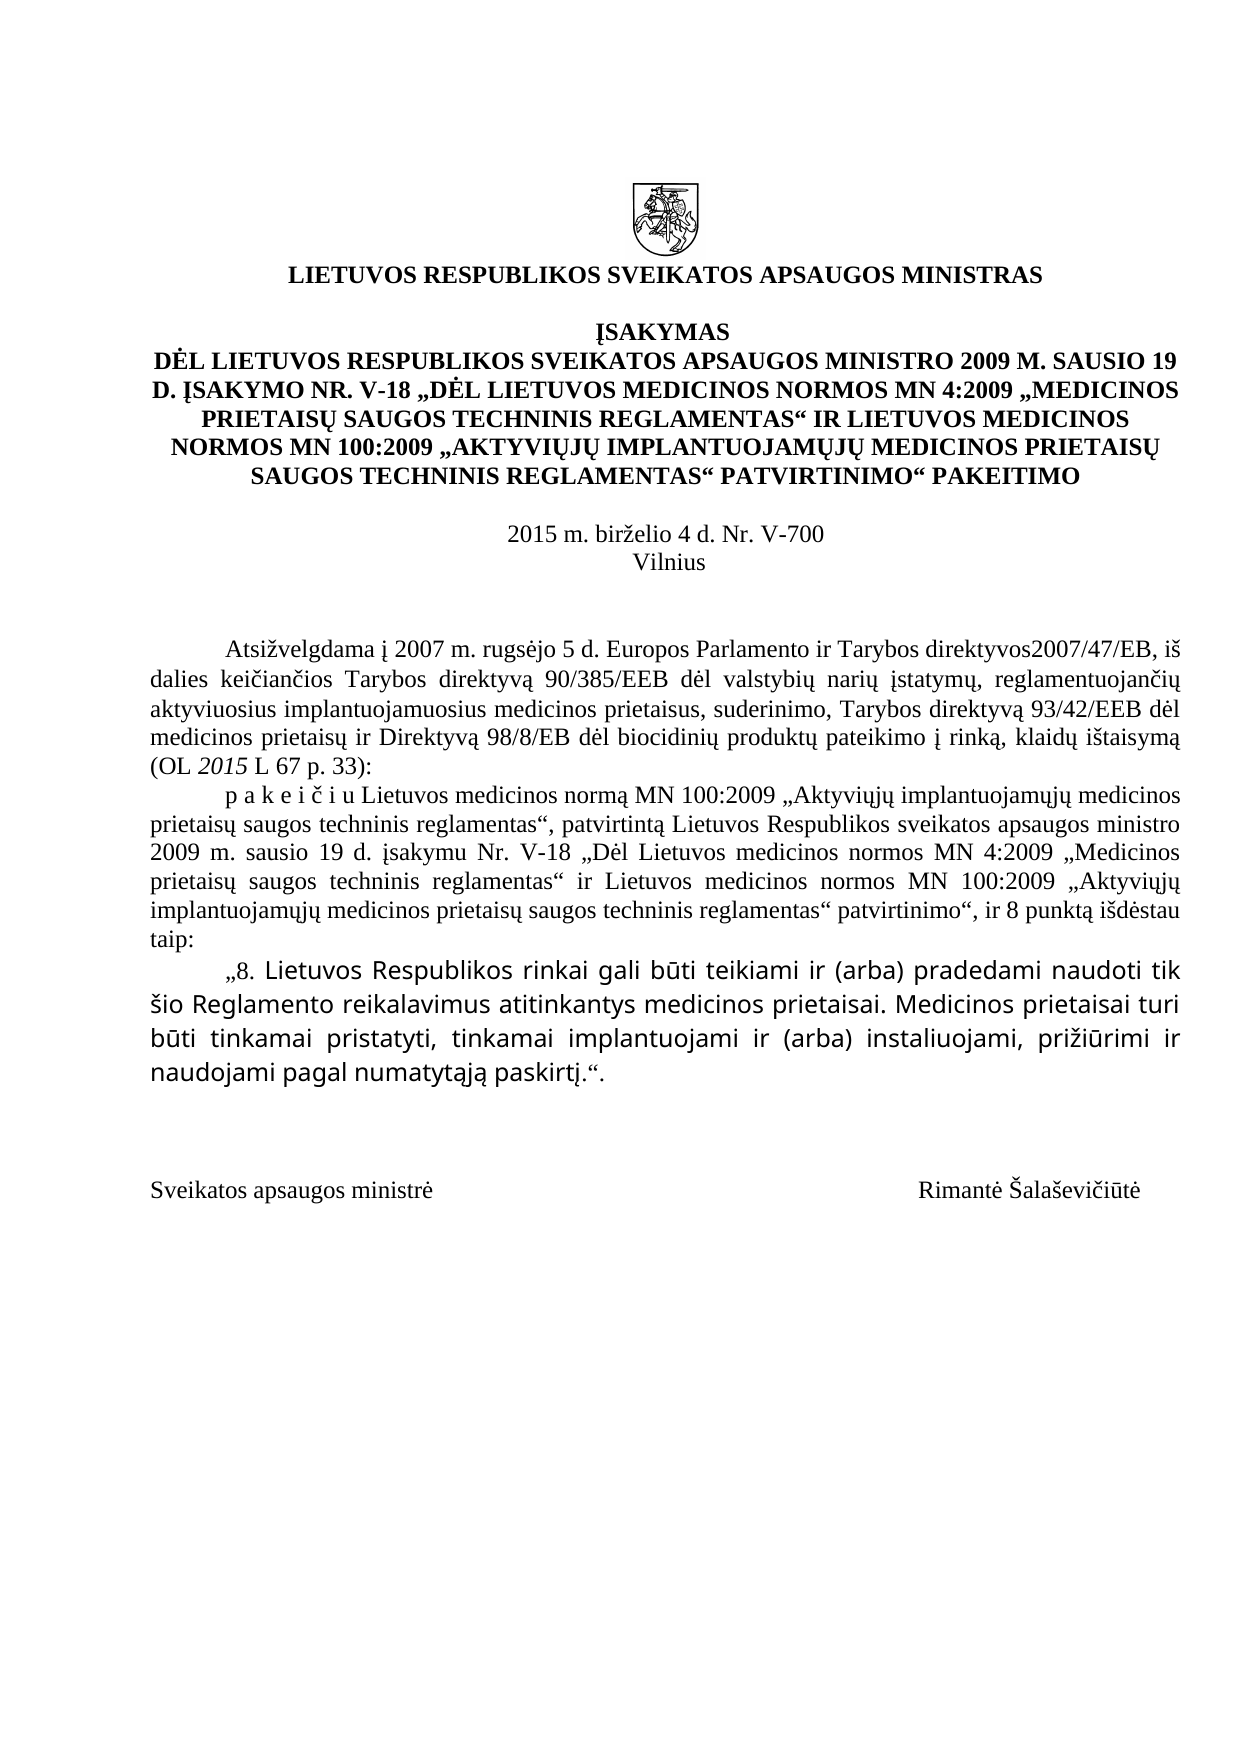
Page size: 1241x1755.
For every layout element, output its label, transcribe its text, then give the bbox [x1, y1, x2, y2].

text LIETUVOS RESPUBLIKOS SVEIKATOS APSAUGOS MINISTRAS [150, 260, 1181, 289]
text 2015 m. birželio 4 d. Nr. V-700 [150, 519, 1181, 547]
text ĮSAKYMAS [150, 317, 1181, 346]
text Vilnius [150, 547, 1181, 576]
text Sveikatos apsaugos ministrė Rimantė Šalaševičiūtė [150, 1175, 1181, 1204]
text „8. Lietuvos Respublikos rinkai gali būti teikiami ir (arba) pradedami naudoti tik šio Reglamento reikalavimus atitinkantys medicinos prietaisai. Medicinos prietaisai turi būti tinkamai pristatyti, tinkamai implantuojami ir (arba) instaliuojami, prižiūrimi ir naudojami pagal numatytąją paskirtį.“. [150, 952, 1181, 1089]
text DĖL LIETUVOS RESPUBLIKOS SVEIKATOS APSAUGOS MINISTRO 2009 M. SAUSIO 19 D. ĮSAKYMO NR. V-18 „DĖL LIETUVOS MEDICINOS NORMOS MN 4:2009 „MEDICINOS PRIETAISŲ SAUGOS TECHNINIS REGLAMENTAS“ IR LIETUVOS MEDICINOS NORMOS MN 100:2009 „AKTYVIŲJŲ IMPLANTUOJAMŲJŲ MEDICINOS PRIETAISŲ SAUGOS TECHNINIS REGLAMENTAS“ PATVIRTINIMO“ PAKEITIMO [150, 346, 1181, 490]
text Atsižvelgdama į 2007 m. rugsėjo 5 d. Europos Parlamento ir Tarybos direktyvos2007/47/EB, iš dalies keičiančios Tarybos direktyvą 90/385/EEB dėl valstybių narių įstatymų, reglamentuojančių aktyviuosius implantuojamuosius medicinos prietaisus, suderinimo, Tarybos direktyvą 93/42/EEB dėl medicinos prietaisų ir Direktyvą 98/8/EB dėl biocidinių produktų pateikimo į rinką, klaidų ištaisymą (OL 2015 L 67 p. 33): [150, 634, 1181, 780]
text p a k e i č i u Lietuvos medicinos normą MN 100:2009 „Aktyviųjų implantuojamųjų medicinos prietaisų saugos techninis reglamentas“, patvirtintą Lietuvos Respublikos sveikatos apsaugos ministro 2009 m. sausio 19 d. įsakymu Nr. V-18 „Dėl Lietuvos medicinos normos MN 4:2009 „Medicinos prietaisų saugos techninis reglamentas“ ir Lietuvos medicinos normos MN 100:2009 „Aktyviųjų implantuojamųjų medicinos prietaisų saugos techninis reglamentas“ patvirtinimo“, ir 8 punktą išdėstau taip: [150, 780, 1181, 952]
